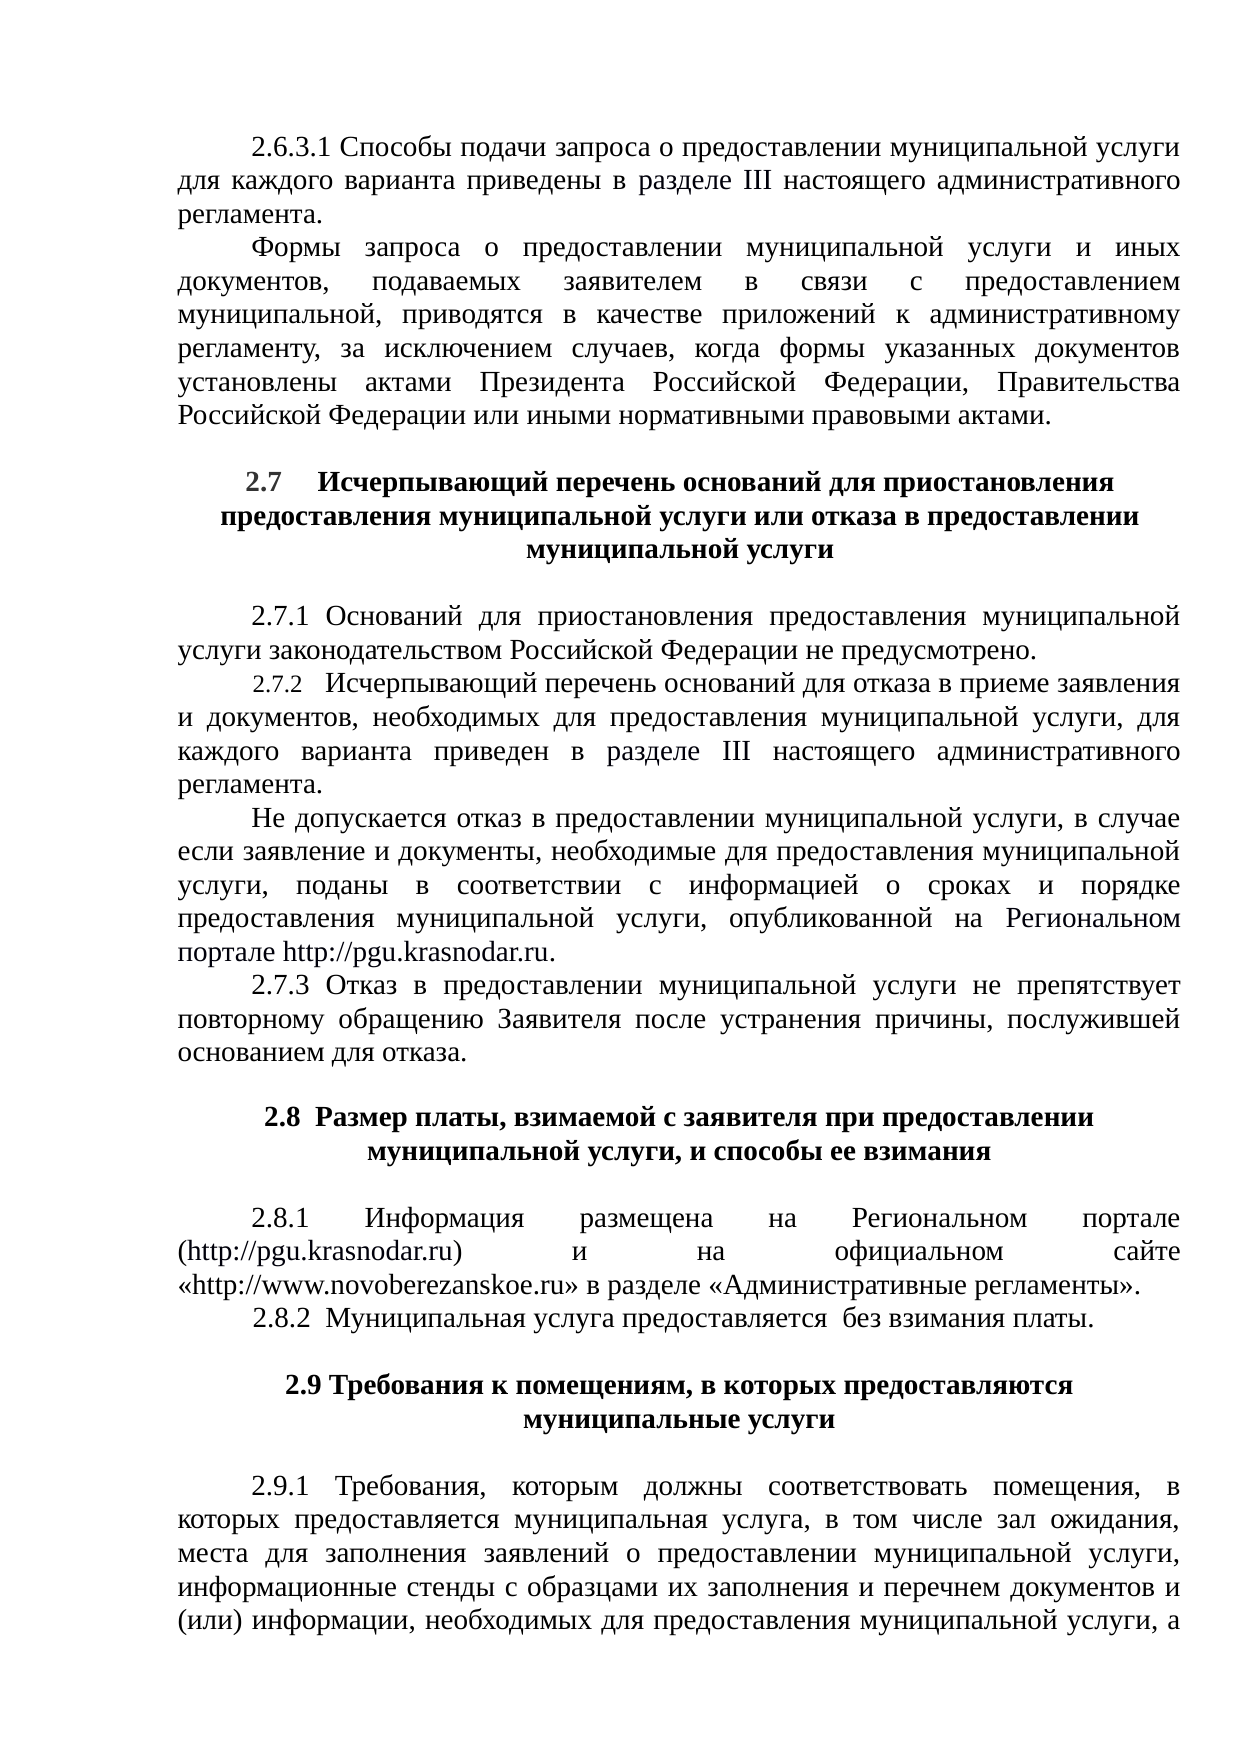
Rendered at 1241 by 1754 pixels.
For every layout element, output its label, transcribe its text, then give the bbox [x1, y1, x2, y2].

list Исчерпывающий перечень оснований для приостановления предоставления муниципальной услуги или отказа в предоставлении муниципальной услуги [179, 464, 1181, 565]
text Формы запроса о предоставлении муниципальной услуги и иных документов, подаваемых заявителем в связи с предоставлением муниципальной, приводятся в качестве приложений к административному регламенту, за исключением случаев, когда формы указанных документов установлены актами Президента Российской Федерации, Правительства Российской Федерации или иными нормативными правовыми актами. [177, 229, 1181, 431]
text 2.8.1 Информация размещена на Региональном портале (http://pgu.krasnodar.ru) и на официальном сайте «http://www.novoberezanskoe.ru» в разделе «Административные регламенты». [177, 1200, 1181, 1300]
text 2.9.1 Требования, которым должны соответствовать помещения, в которых предоставляется муниципальная услуга, в том числе зал ожидания, места для заполнения заявлений о предоставлении муниципальной услуги, информационные стенды с образцами их заполнения и перечнем документов и (или) информации, необходимых для предоставления муниципальной услуги, а [177, 1468, 1181, 1636]
text 2.9 Требования к помещениям, в которых предоставляются муниципальные услуги [177, 1367, 1181, 1434]
text Не допускается отказ в предоставлении муниципальной услуги, в случае если заявление и документы, необходимые для предоставления муниципальной услуги, поданы в соответствии с информацией о сроках и порядке предоставления муниципальной услуги, опубликованной на Региональном портале http://pgu.krasnodar.ru. [177, 800, 1181, 967]
text 2.7.1 Оснований для приостановления предоставления муниципальной услуги законодательством Российской Федерации не предусмотрено. [177, 598, 1181, 666]
text 2.7.3 Отказ в предоставлении муниципальной услуги не препятствует повторному обращению Заявителя после устранения причины, послужившей основанием для отказа. [177, 967, 1181, 1068]
text 2.8 Размер платы, взимаемой с заявителя при предоставлении муниципальной услуги, и способы ее взимания [177, 1099, 1181, 1166]
list Исчерпывающий перечень оснований для отказа в приеме заявления и документов, необходимых для предоставления муниципальной услуги, для каждого варианта приведен в разделе III настоящего административного регламента. [177, 666, 1181, 800]
text 2.6.3.1 Способы подачи запроса о предоставлении муниципальной услуги для каждого варианта приведены в разделе III настоящего административного регламента. [177, 129, 1181, 229]
list 2.8.2 Муниципальная услуга предоставляется без взимания платы. [252, 1300, 1181, 1334]
